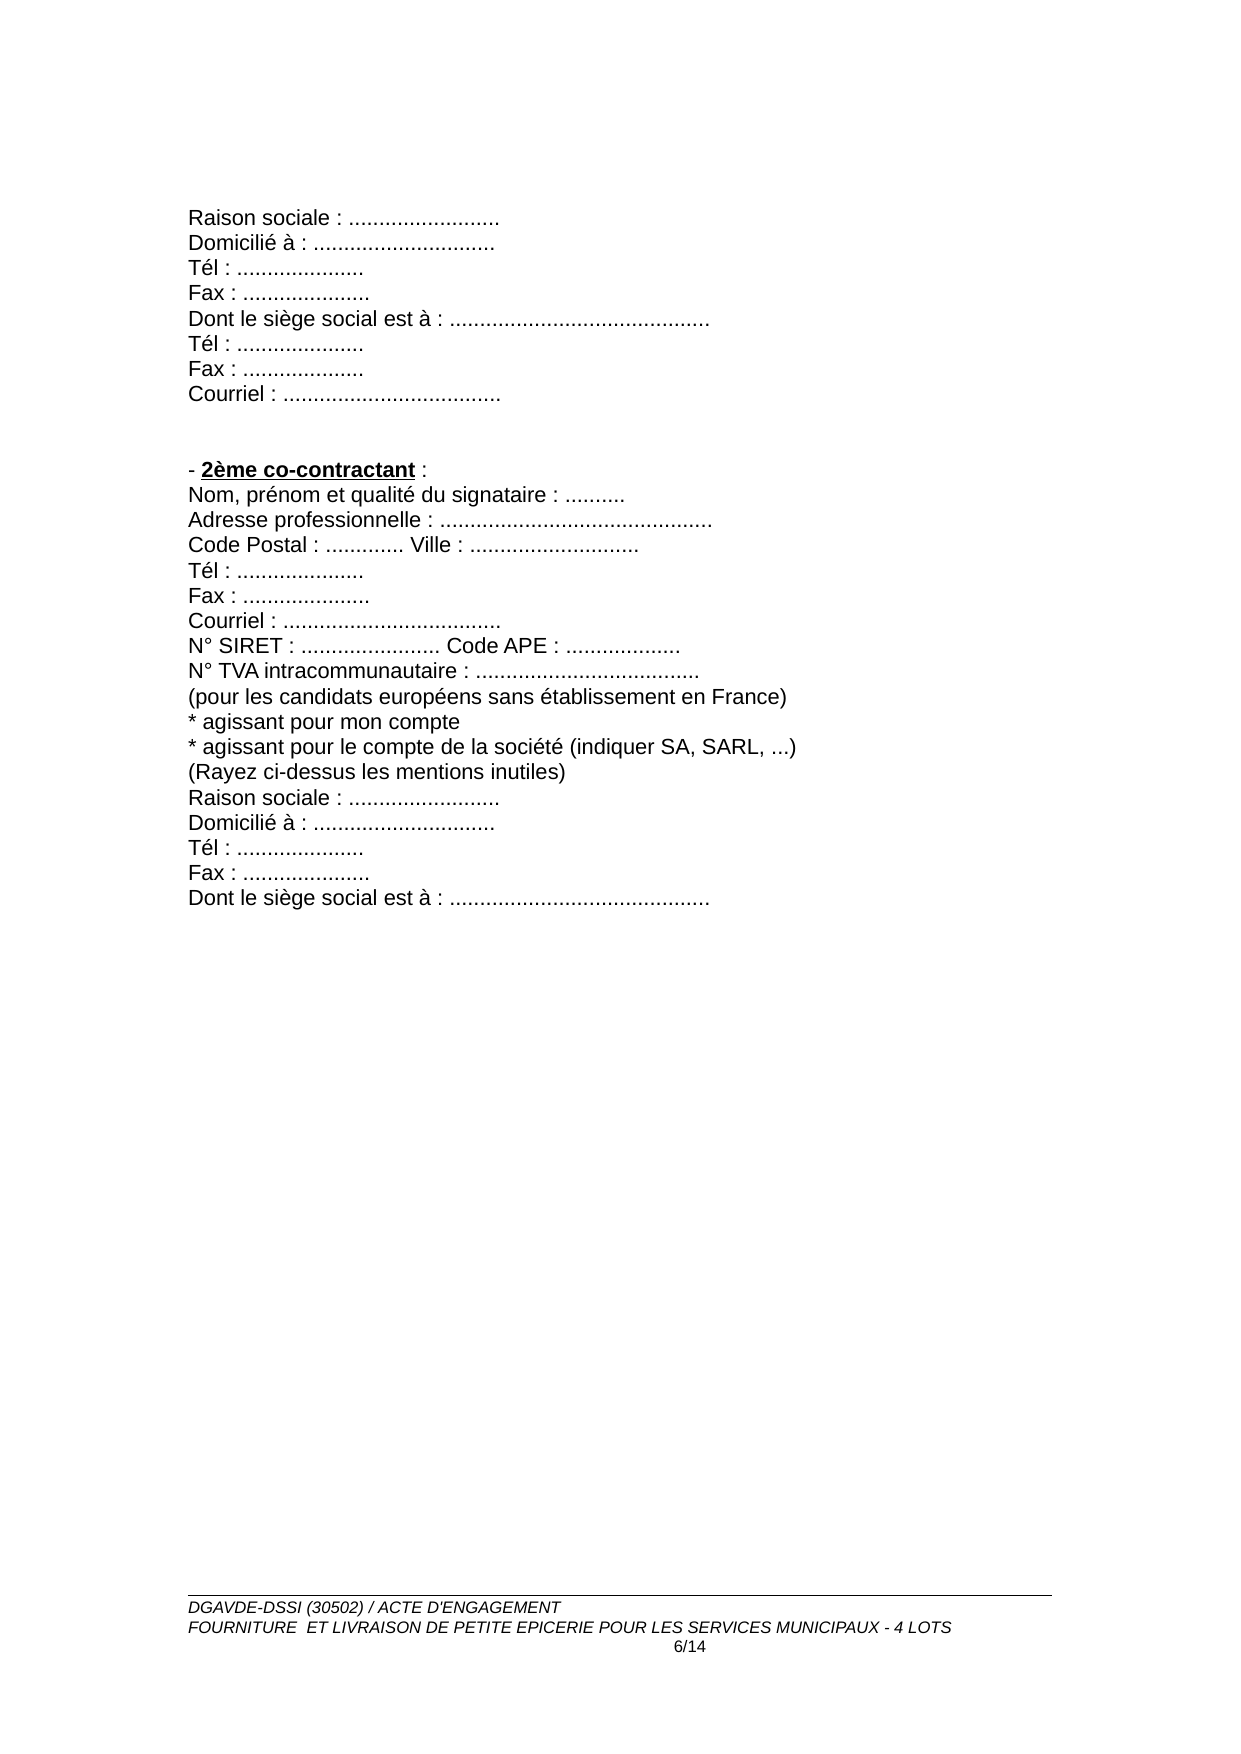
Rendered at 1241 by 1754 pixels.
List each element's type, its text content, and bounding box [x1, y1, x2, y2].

text Domicilié à : .............................. [188, 230, 1052, 255]
text Adresse professionnelle : ............................................. [188, 507, 1052, 532]
text Dont le siège social est à : ........................................... [188, 885, 1052, 910]
text Fax : .................... [188, 356, 1052, 381]
text Fax : ..................... [188, 583, 1052, 608]
text (Rayez ci-dessus les mentions inutiles) [188, 759, 1052, 784]
text Dont le siège social est à : ........................................... [188, 305, 1052, 331]
text Nom, prénom et qualité du signataire : .......... [188, 482, 1052, 507]
text - 2ème co-contractant : [188, 457, 1052, 482]
text Tél : ..................... [188, 557, 1052, 583]
text Domicilié à : .............................. [188, 809, 1052, 835]
text * agissant pour mon compte [188, 709, 1052, 734]
text Courriel : .................................... [188, 381, 1052, 406]
text Code Postal : ............. Ville : ............................ [188, 532, 1052, 557]
text Raison sociale : ......................... [188, 204, 1052, 230]
text Fax : ..................... [188, 860, 1052, 885]
text Courriel : .................................... [188, 608, 1052, 633]
text Raison sociale : ......................... [188, 784, 1052, 809]
text Tél : ..................... [188, 331, 1052, 356]
text Tél : ..................... [188, 835, 1052, 860]
text Fax : ..................... [188, 280, 1052, 305]
text Tél : ..................... [188, 255, 1052, 280]
text N° SIRET : ....................... Code APE : ................... [188, 633, 1052, 658]
text (pour les candidats européens sans établissement en France) [188, 683, 1052, 709]
text N° TVA intracommunautaire : ..................................... [188, 658, 1052, 683]
text * agissant pour le compte de la société (indiquer SA, SARL, ...) [188, 734, 1052, 759]
